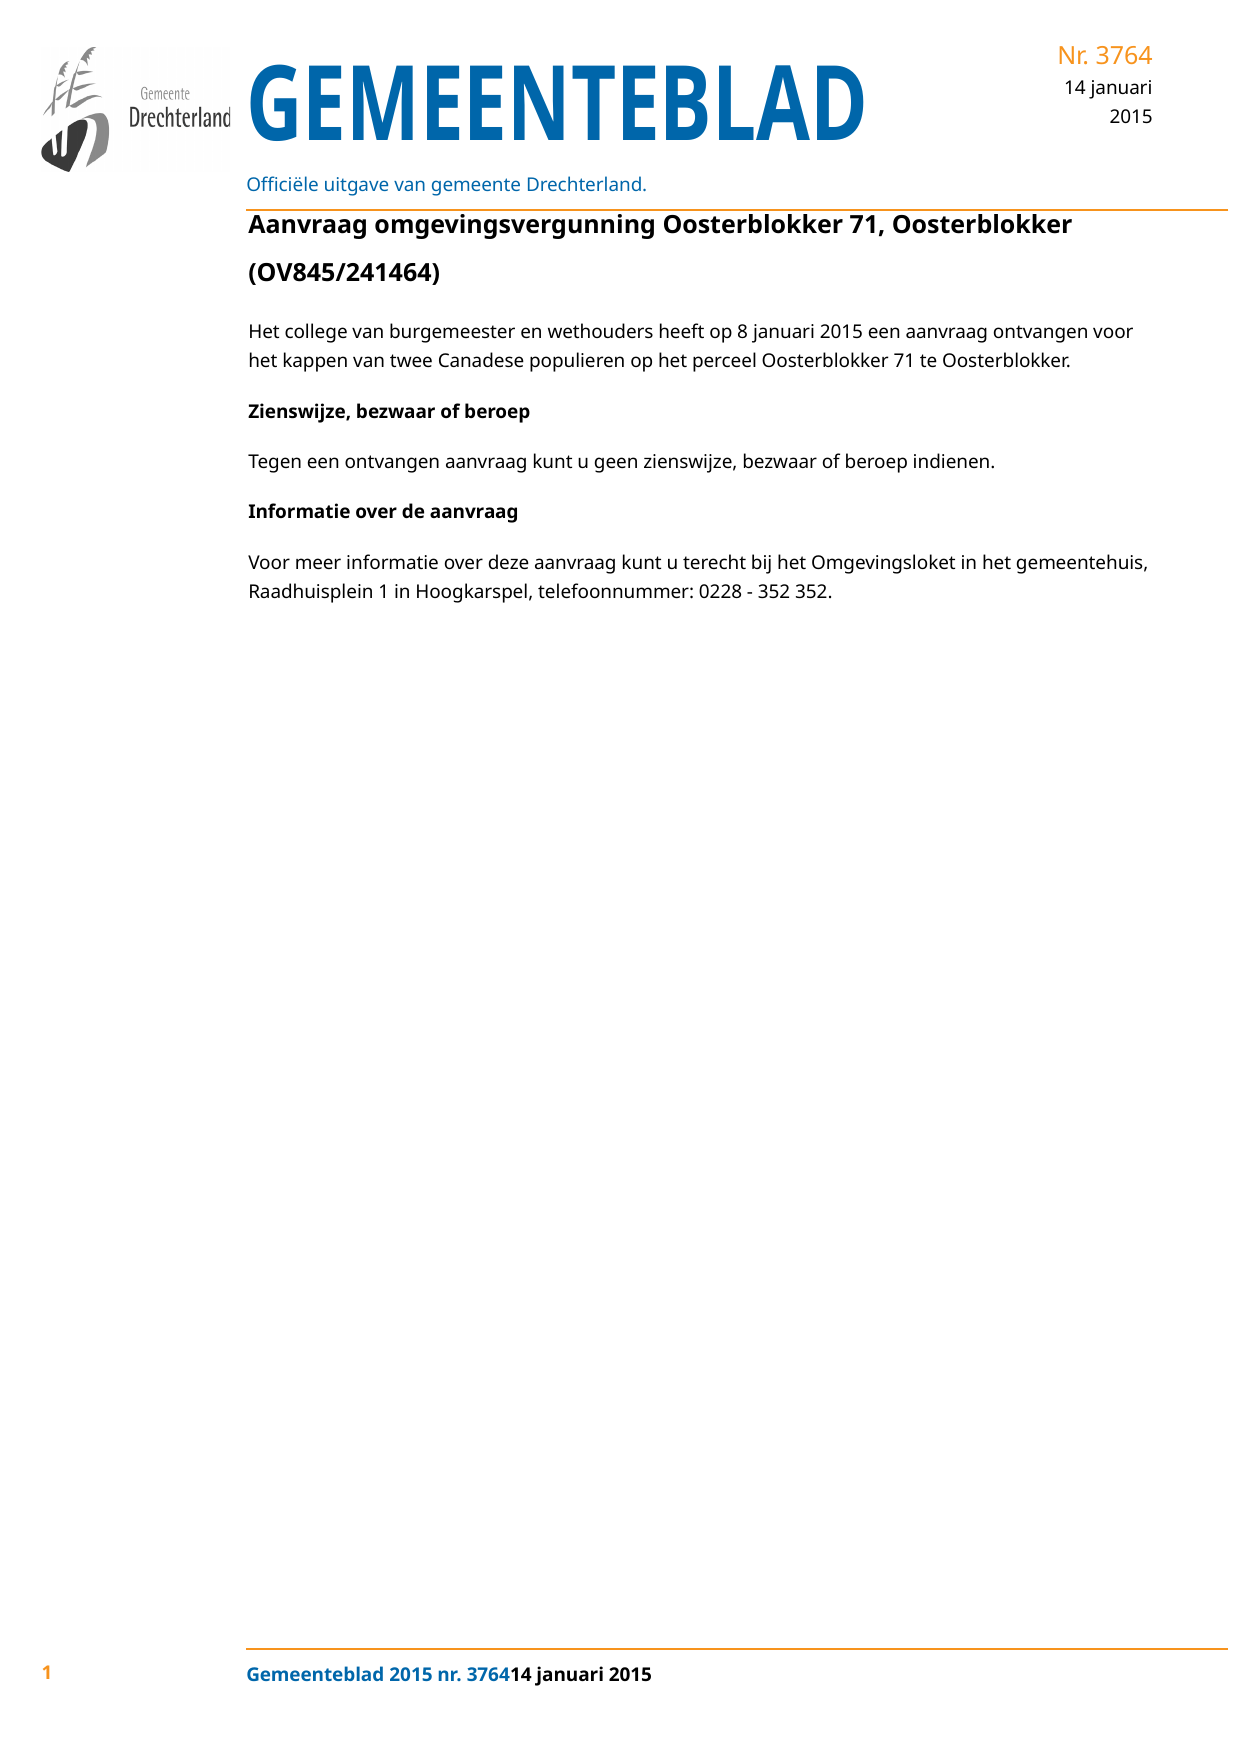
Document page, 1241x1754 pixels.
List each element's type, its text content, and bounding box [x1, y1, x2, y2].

text Het college van burgemeester en wethouders heeft op 8 januari 2015 een aanvraag ontvangen voor het kappen van twee Canadese populieren op het perceel Oosterblokker 71 te Oosterblokker. [248, 318, 1152, 373]
text Voor meer informatie over deze aanvraag kunt u terecht bij het Omgevingsloket in het gemeentehuis, Raadhuisplein 1 in Hoogkarspel, telefoonnummer: 0228 - 352 352. [248, 549, 1152, 604]
text Aanvraag omgevingsvergunning Oosterblokker 71, Oosterblokker (OV845/241464) [248, 211, 1152, 288]
picture [41, 47, 231, 172]
text Informatie over de aanvraag [248, 499, 1152, 524]
text Tegen een ontvangen aanvraag kunt u geen zienswijze, bezwaar of beroep indienen. [248, 448, 1152, 474]
text Zienswijze, bezwaar of beroep [248, 398, 1152, 424]
